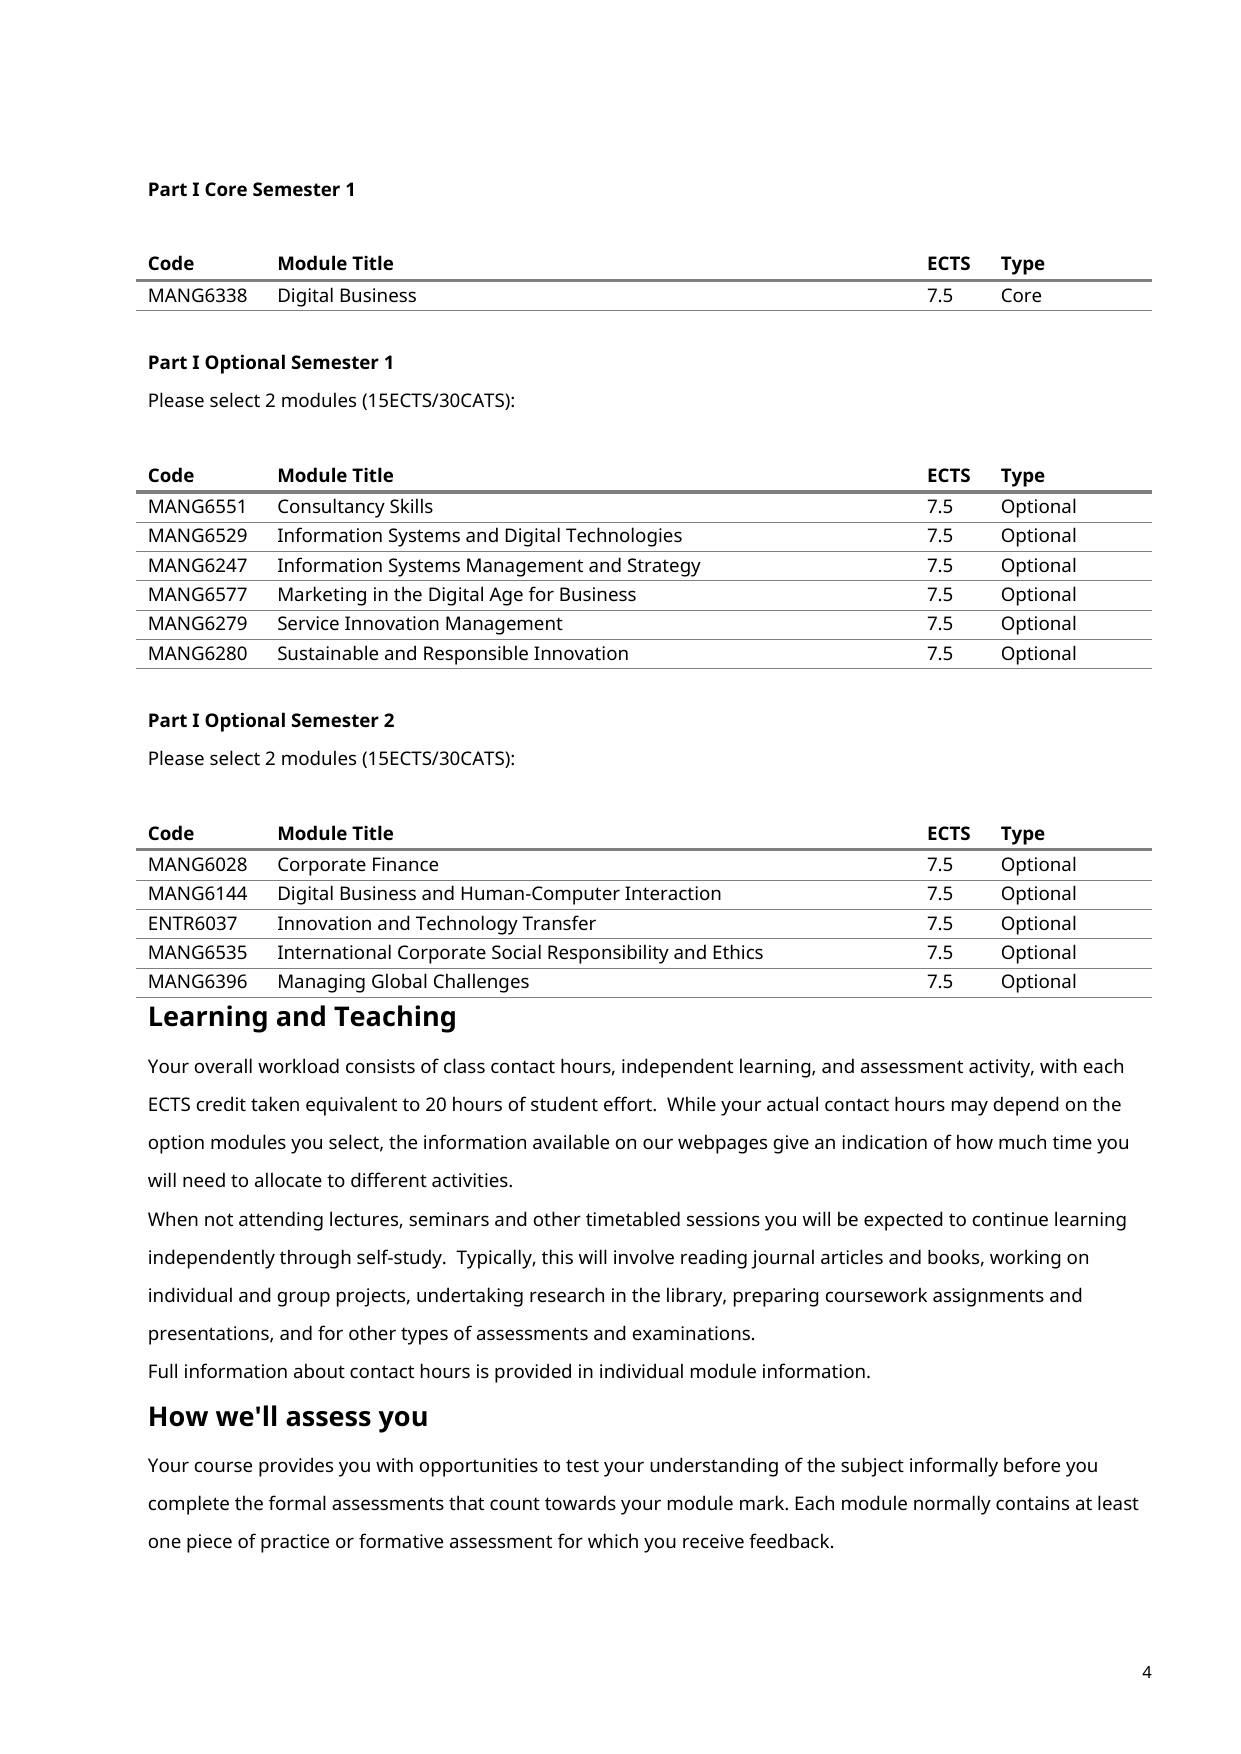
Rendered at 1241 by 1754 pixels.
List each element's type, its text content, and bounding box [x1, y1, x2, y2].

table_cell Optional [989, 881, 1152, 909]
table_cell Code [136, 251, 266, 279]
table_cell 7.5 [916, 282, 989, 310]
table_cell MANG6535 [136, 939, 266, 967]
table_cell 7.5 [916, 969, 989, 997]
table_cell Core [989, 282, 1152, 310]
table_cell International Corporate Social Responsibility and Ethics [266, 939, 916, 967]
table_cell Service Innovation Management [266, 611, 916, 639]
table_cell Optional [989, 939, 1152, 967]
table_cell MANG6279 [136, 611, 266, 639]
table_cell MANG6028 [136, 851, 266, 879]
table_cell Optional [989, 494, 1152, 522]
table_cell Optional [989, 969, 1152, 997]
table_cell Corporate Finance [266, 851, 916, 879]
table_cell 7.5 [916, 611, 989, 639]
table_cell 7.5 [916, 881, 989, 909]
table_cell MANG6338 [136, 282, 266, 310]
table_cell MANG6551 [136, 494, 266, 522]
table_cell Marketing in the Digital Age for Business [266, 581, 916, 609]
table_cell Optional [989, 640, 1152, 668]
table_cell 7.5 [916, 910, 989, 938]
table_cell Information Systems Management and Strategy [266, 552, 916, 580]
table_cell Information Systems and Digital Technologies [266, 523, 916, 551]
table_cell MANG6144 [136, 881, 266, 909]
table_cell Module Title [266, 462, 916, 490]
text When not attending lectures, seminars and other timetabled sessions you will be expected to continue learning independently through self-study. Typically, this will involve reading journal articles and books, working on individual and group projects, undertaking research in the library, preparing coursework assignments and presentations, and for other types of assessments and examinations. [148, 1206, 1152, 1346]
subtitle How we'll assess you [148, 1397, 1152, 1434]
table_cell Digital Business and Human-Computer Interaction [266, 881, 916, 909]
table_cell MANG6577 [136, 581, 266, 609]
text Full information about contact hours is provided in individual module information. [148, 1359, 1152, 1384]
table_cell Type [989, 251, 1152, 279]
table_cell Optional [989, 523, 1152, 551]
table_cell ECTS [916, 251, 989, 279]
table_cell MANG6529 [136, 523, 266, 551]
table_cell MANG6280 [136, 640, 266, 668]
table_cell Module Title [266, 820, 916, 848]
table_cell Managing Global Challenges [266, 969, 916, 997]
table_cell ENTR6037 [136, 910, 266, 938]
text Your overall workload consists of class contact hours, independent learning, and assessment activity, with each ECTS credit taken equivalent to 20 hours of student effort. While your actual contact hours may depend on the option modules you select, the information available on our webpages give an indication of how much time you will need to allocate to different activities. [148, 1053, 1152, 1193]
table_cell Sustainable and Responsible Innovation [266, 640, 916, 668]
table_cell MANG6396 [136, 969, 266, 997]
table_cell MANG6247 [136, 552, 266, 580]
table_cell Part I Optional Semester 1 Please select 2 modules (15ECTS/30CATS): [136, 311, 1152, 462]
table_cell 7.5 [916, 552, 989, 580]
table_cell Type [989, 820, 1152, 848]
table_cell Optional [989, 611, 1152, 639]
table_cell 7.5 [916, 523, 989, 551]
table_cell Type [989, 462, 1152, 490]
table_cell Code [136, 462, 266, 490]
table_cell Optional [989, 581, 1152, 609]
table_cell Code [136, 820, 266, 848]
text Your course provides you with opportunities to test your understanding of the subject informally before you complete the formal assessments that count towards your module mark. Each module normally contains at least one piece of practice or formative assessment for which you receive feedback. [148, 1452, 1152, 1554]
table_cell 7.5 [916, 939, 989, 967]
table_cell Optional [989, 552, 1152, 580]
table_cell 7.5 [916, 581, 989, 609]
table_cell 7.5 [916, 851, 989, 879]
table_cell Consultancy Skills [266, 494, 916, 522]
subtitle Learning and Teaching [148, 998, 1152, 1034]
table_cell Optional [989, 910, 1152, 938]
table_cell Innovation and Technology Transfer [266, 910, 916, 938]
table_cell Part I Optional Semester 2 Please select 2 modules (15ECTS/30CATS): [136, 669, 1152, 820]
table_cell 7.5 [916, 494, 989, 522]
table_cell 7.5 [916, 640, 989, 668]
table_cell Optional [989, 851, 1152, 879]
table_cell Part I Core Semester 1 [136, 137, 1152, 251]
table_cell Module Title [266, 251, 916, 279]
table_cell ECTS [916, 462, 989, 490]
table_cell ECTS [916, 820, 989, 848]
table_cell Digital Business [266, 282, 916, 310]
